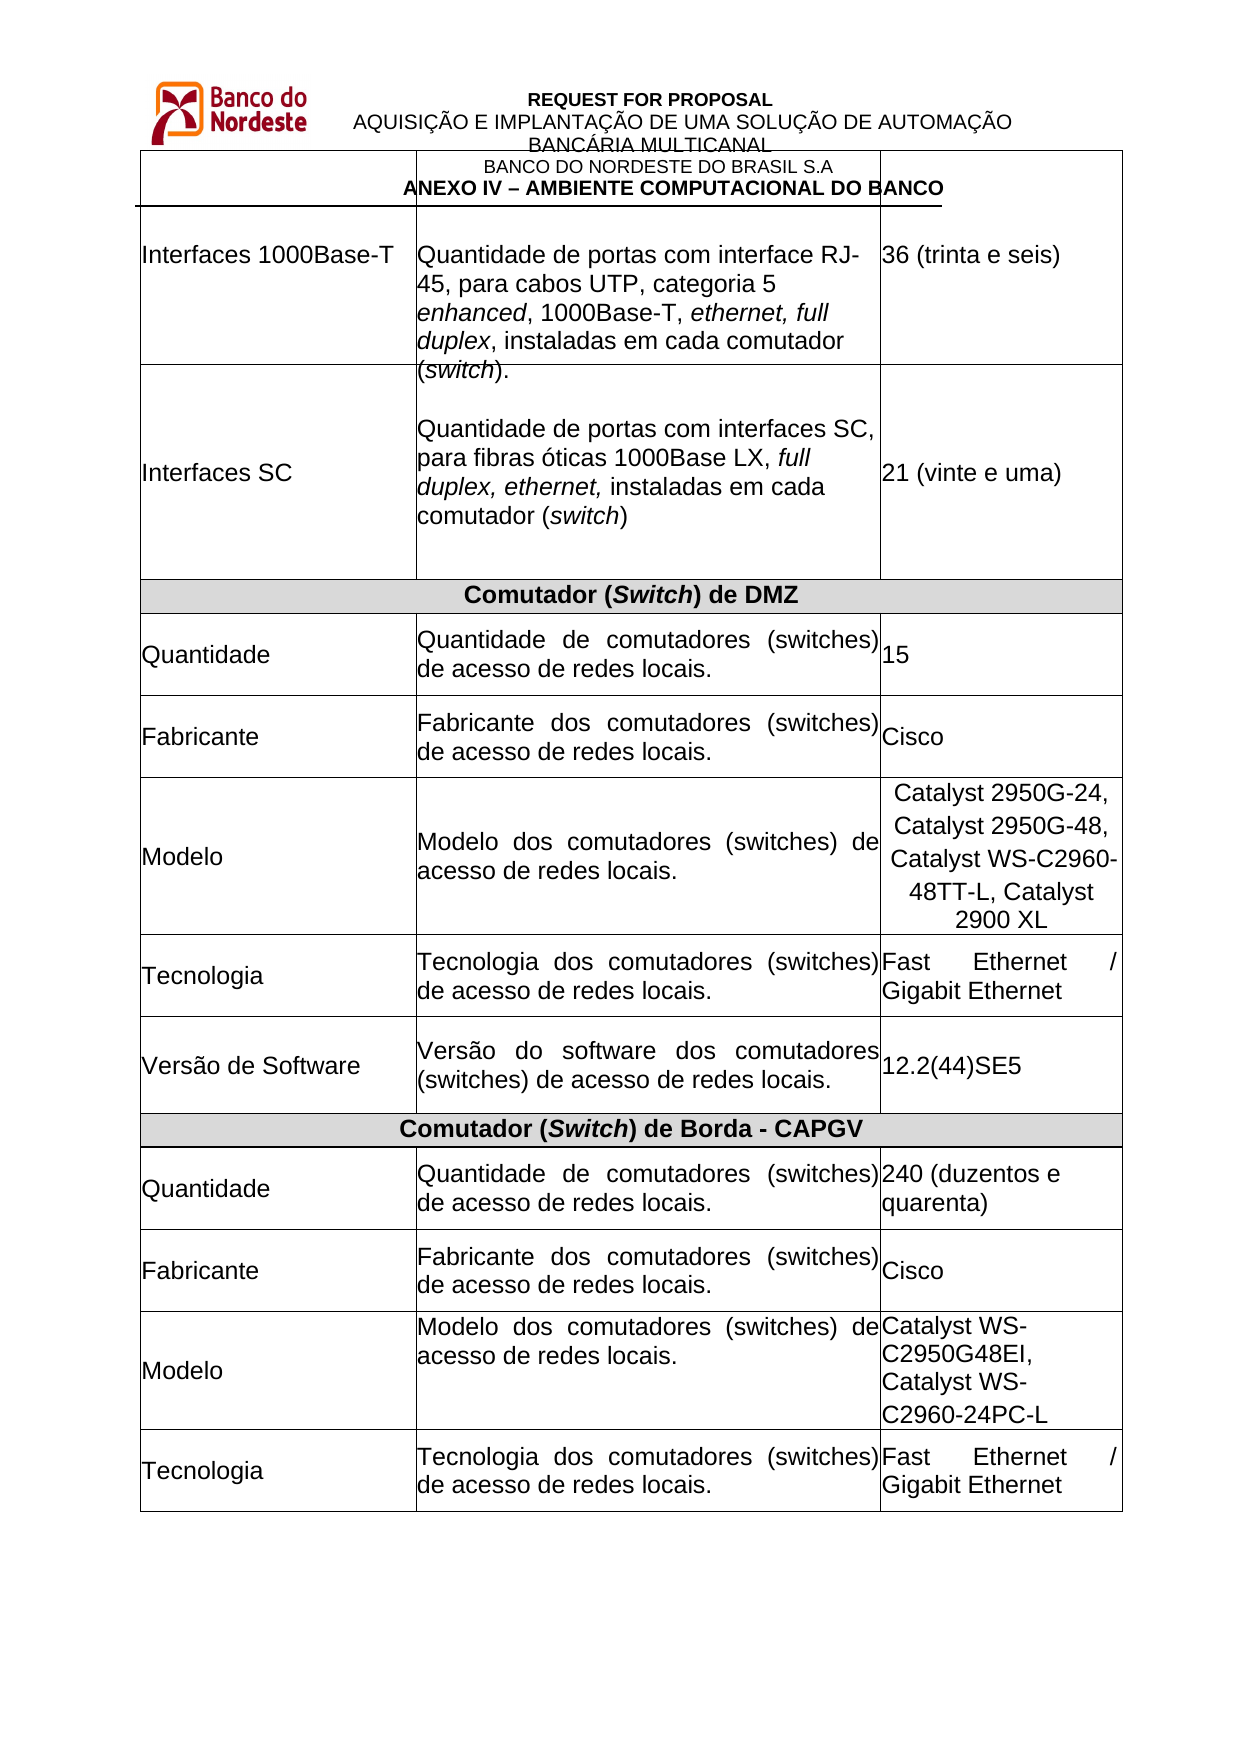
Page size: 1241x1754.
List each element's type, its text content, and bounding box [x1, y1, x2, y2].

picture [145, 74, 311, 150]
table_cell Modelo [141, 778, 416, 934]
table_cell Versão de Software [141, 1017, 416, 1113]
table_cell Tecnologia [141, 1430, 416, 1511]
table_cell Quantidade [141, 614, 416, 695]
table_cell Tecnologia dos comutadores (switches) de acesso de redes locais. [417, 935, 880, 1016]
table_cell Tecnologia [141, 935, 416, 1016]
table_cell Cisco [881, 1230, 1122, 1311]
table_cell Quantidade de portas com interface RJ-45, para cabos UTP, categoria 5 enhanced, 1000Base-T, ethernet, full duplex, instaladas em cada comutador (switch). [417, 151, 880, 364]
table_cell Interfaces SC [141, 365, 416, 579]
table_cell Tecnologia dos comutadores (switches) de acesso de redes locais. [417, 1430, 880, 1511]
table_cell Comutador (Switch) de DMZ [141, 580, 1122, 613]
table_cell Quantidade de comutadores (switches) de acesso de redes locais. [417, 614, 880, 695]
table_cell Fabricante dos comutadores (switches) de acesso de redes locais. [417, 1230, 880, 1311]
table_cell Cisco [881, 696, 1122, 777]
table_cell 12.2(44)SE5 [881, 1017, 1122, 1113]
table_cell 36 (trinta e seis) [881, 151, 1122, 364]
table_cell Fast Ethernet / Gigabit Ethernet [881, 1430, 1122, 1511]
table_cell 21 (vinte e uma) [881, 365, 1122, 579]
table_cell Versão do software dos comutadores (switches) de acesso de redes locais. [417, 1017, 880, 1113]
table_cell Fabricante [141, 1230, 416, 1311]
table_cell Fabricante dos comutadores (switches) de acesso de redes locais. [417, 696, 880, 777]
table_cell Quantidade [141, 1148, 416, 1229]
table_cell 15 [881, 614, 1122, 695]
table_cell Fabricante [141, 696, 416, 777]
table_cell Modelo dos comutadores (switches) de acesso de redes locais. [417, 778, 880, 934]
table_cell Quantidade de portas com interfaces SC, para fibras óticas 1000Base LX, full duplex, ethernet, instaladas em cada comutador (switch) [417, 365, 880, 579]
table_cell Catalyst WS-C2950G48EI, Catalyst WS- C2960-24PC-L [881, 1312, 1122, 1429]
table_cell 240 (duzentos e quarenta) [881, 1148, 1122, 1229]
table_cell Interfaces 1000Base-T [141, 151, 416, 364]
table_cell Comutador (Switch) de Borda - CAPGV [141, 1114, 1122, 1146]
table_cell Catalyst 2950G-24, Catalyst 2950G-48, Catalyst WS-C2960- 48TT-L, Catalyst 2900 XL [881, 778, 1122, 934]
table_cell Fast Ethernet / Gigabit Ethernet [881, 935, 1122, 1016]
table_cell Modelo [141, 1312, 416, 1429]
table_cell Modelo dos comutadores (switches) de acesso de redes locais. [417, 1312, 880, 1429]
table_cell Quantidade de comutadores (switches) de acesso de redes locais. [417, 1148, 880, 1229]
